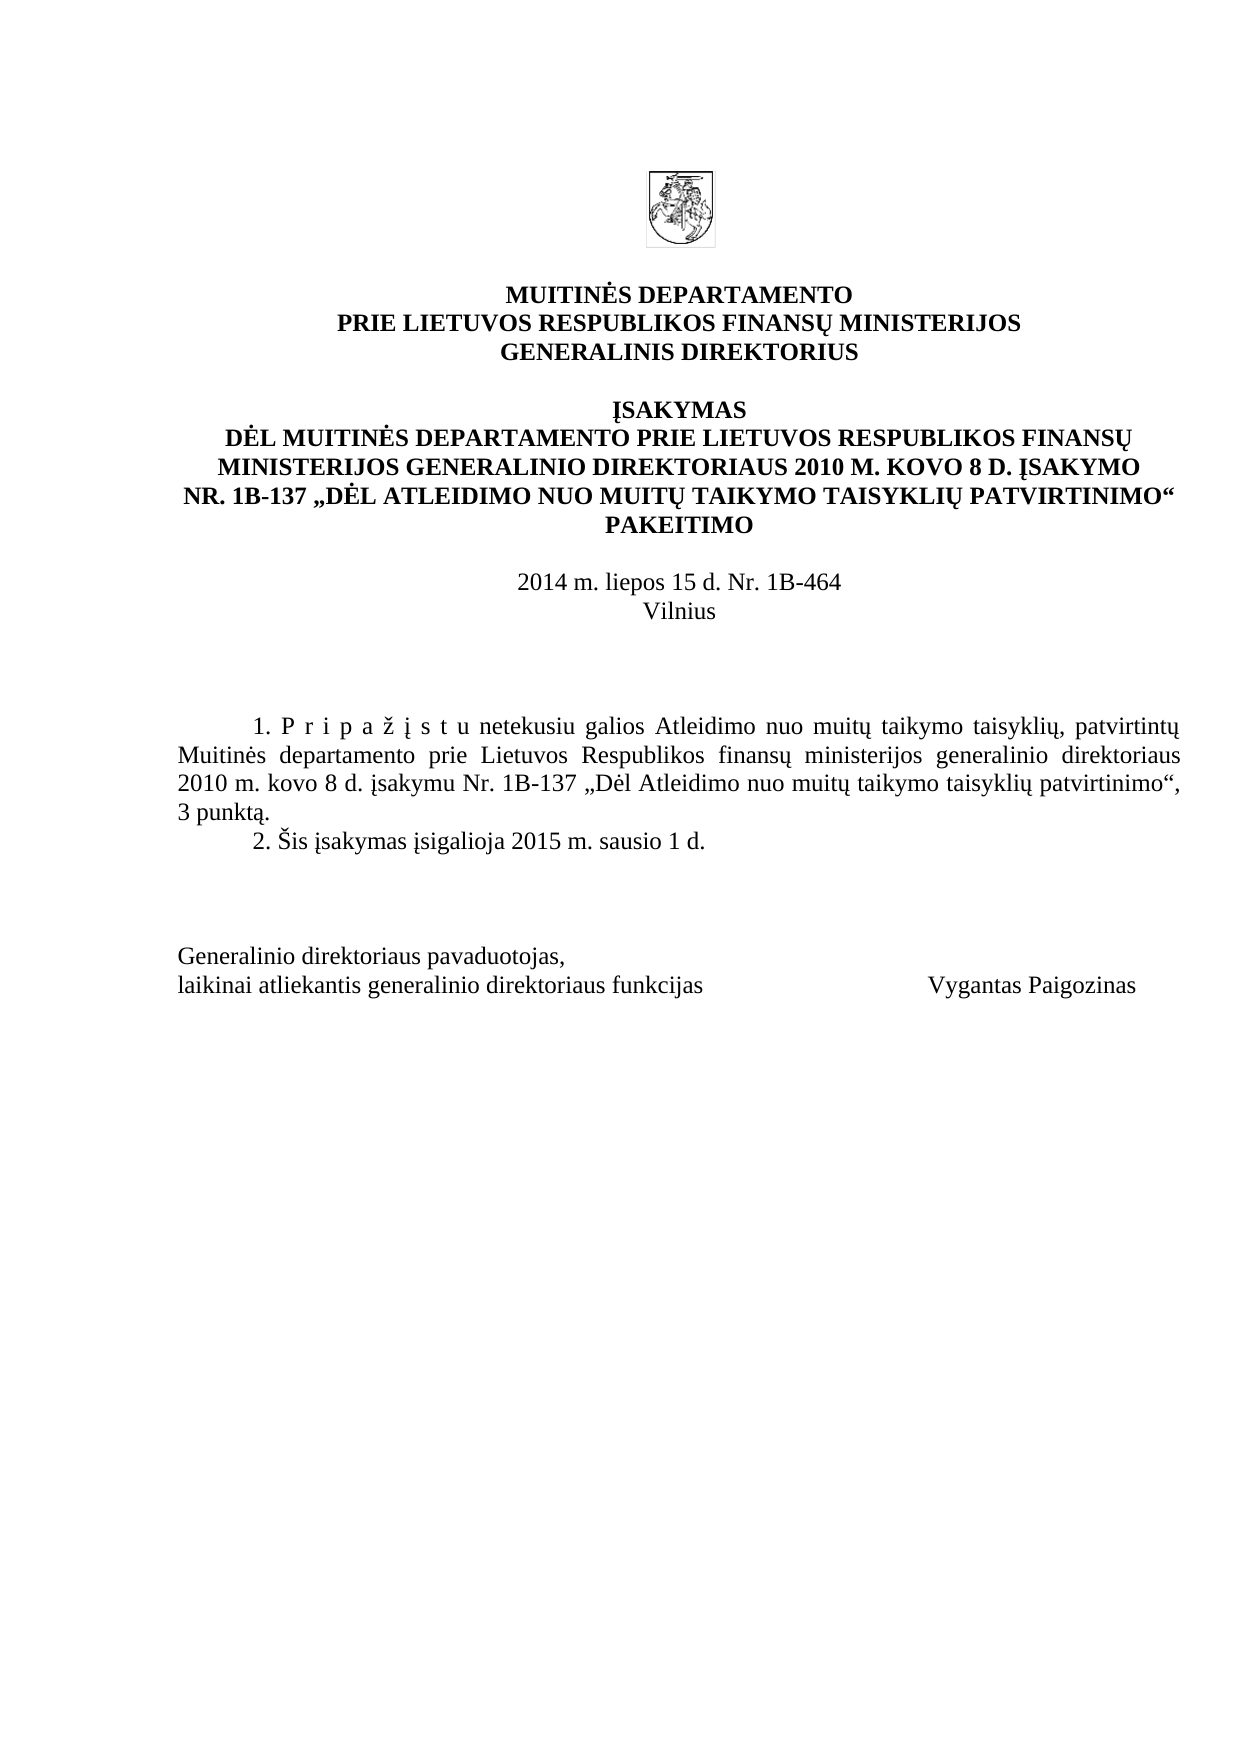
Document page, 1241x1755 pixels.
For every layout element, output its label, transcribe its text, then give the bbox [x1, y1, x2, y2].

text laikinai atliekantis generalinio direktoriaus funkcijas Vygantas Paigozinas [177, 970, 1181, 998]
text Vilnius [177, 596, 1181, 625]
text MUITINĖS DEPARTAMENTO [177, 280, 1181, 308]
text DĖL MUITINĖS DEPARTAMENTO PRIE LIETUVOS RESPUBLIKOS FINANSŲ MINISTERIJOS GENERALINIO DIREKTORIAUS 2010 M. KOVO 8 D. ĮSAKYMO NR. 1B-137 „DĖL ATLEIDIMO NUO MUITŲ TAIKYMO TAISYKLIŲ PATVIRTINIMO“ PAKEITIMO [177, 423, 1181, 538]
text Generalinio direktoriaus pavaduotojas, [177, 941, 1181, 970]
text GENERALINIS DIREKTORIUS [177, 337, 1181, 366]
text PRIE LIETUVOS RESPUBLIKOS FINANSŲ MINISTERIJOS [177, 308, 1181, 337]
text ĮSAKYMAS [177, 395, 1181, 423]
text 2. Šis įsakymas įsigalioja 2015 m. sausio 1 d. [177, 826, 1181, 855]
text 1. P r i p a ž į s t u netekusiu galios Atleidimo nuo muitų taikymo taisyklių, patvirtintų Muitinės departamento prie Lietuvos Respublikos finansų ministerijos generalinio direktoriaus 2010 m. kovo 8 d. įsakymu Nr. 1B-137 „Dėl Atleidimo nuo muitų taikymo taisyklių patvirtinimo“, 3 punktą. [177, 711, 1181, 826]
text 2014 m. liepos 15 d. Nr. 1B-464 [177, 567, 1181, 596]
